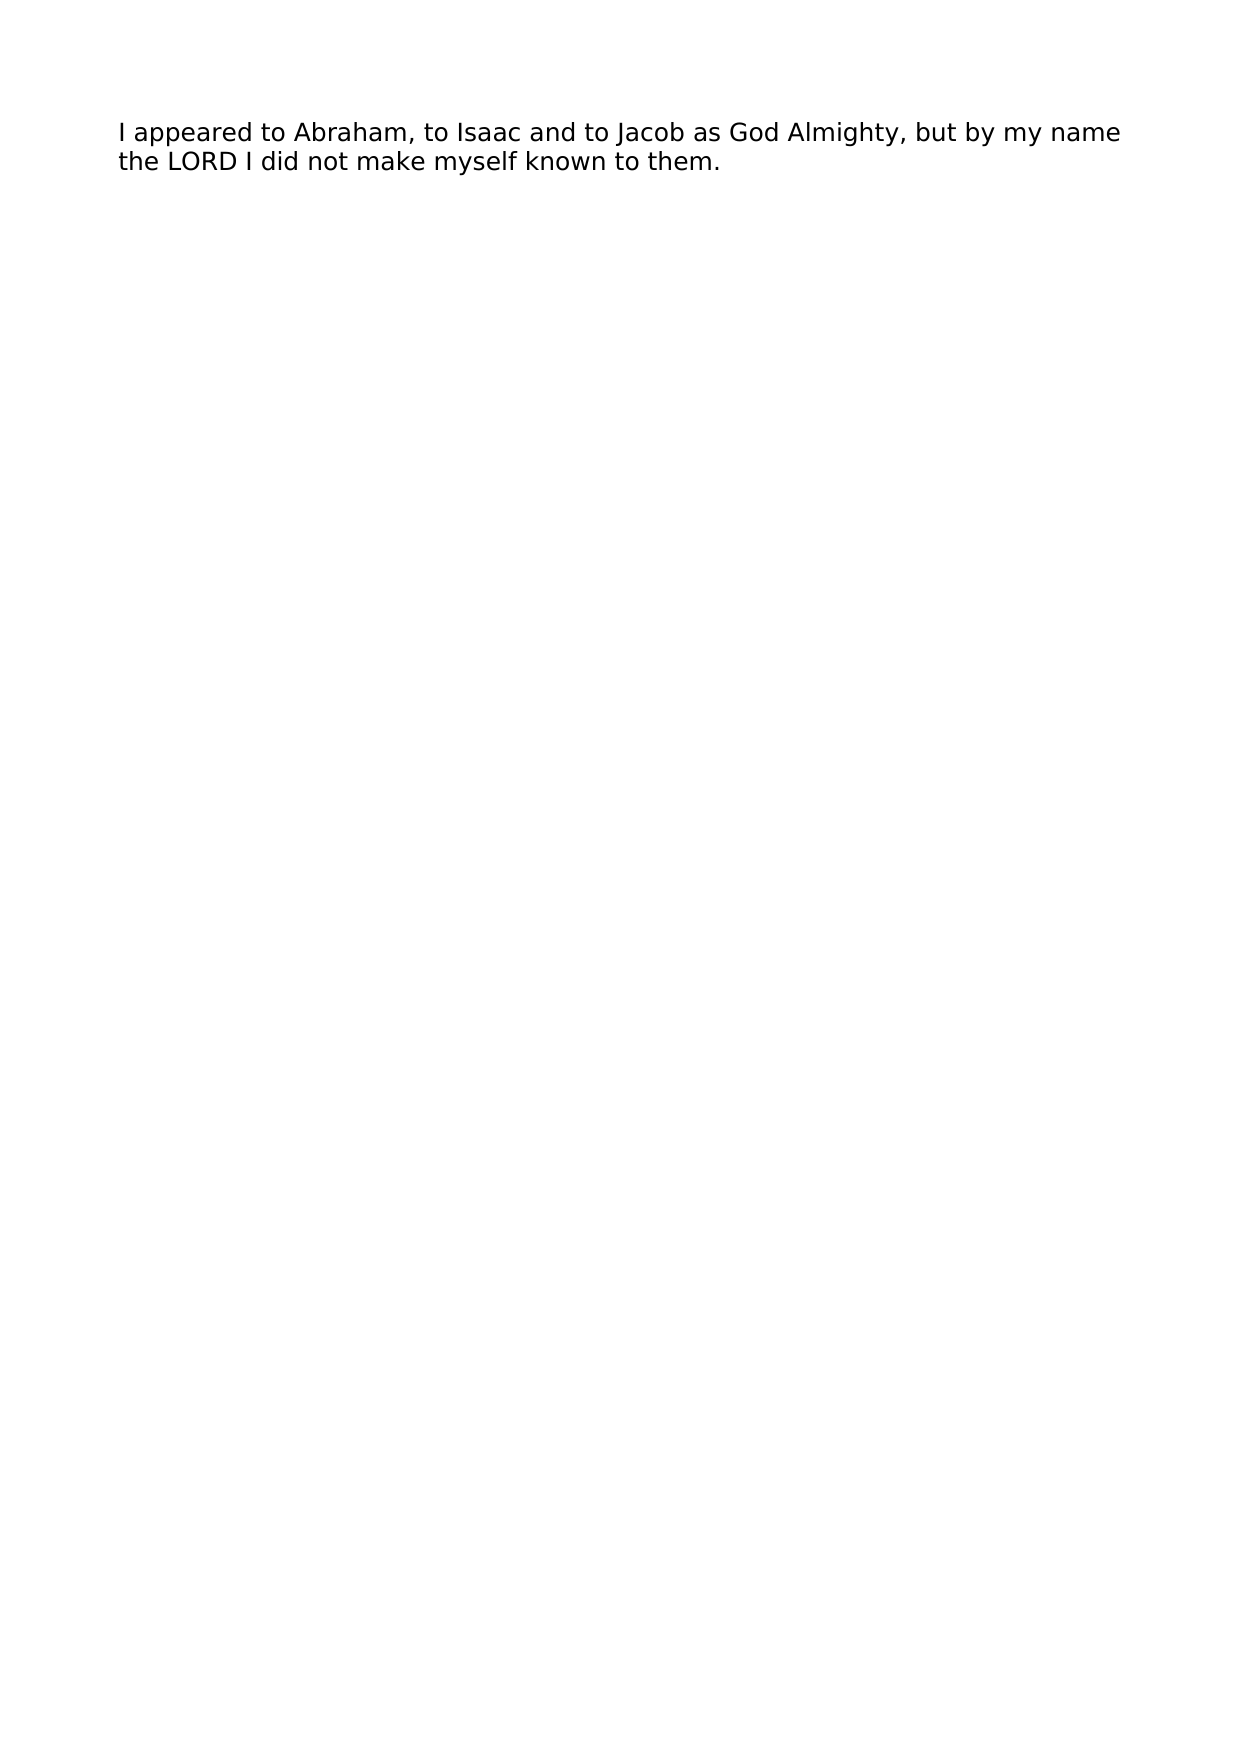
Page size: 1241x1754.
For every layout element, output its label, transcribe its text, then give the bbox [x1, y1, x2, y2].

text I appeared to Abraham, to Isaac and to Jacob as God Almighty, but by my name the LORD I did not make myself known to them. [118, 118, 1122, 176]
